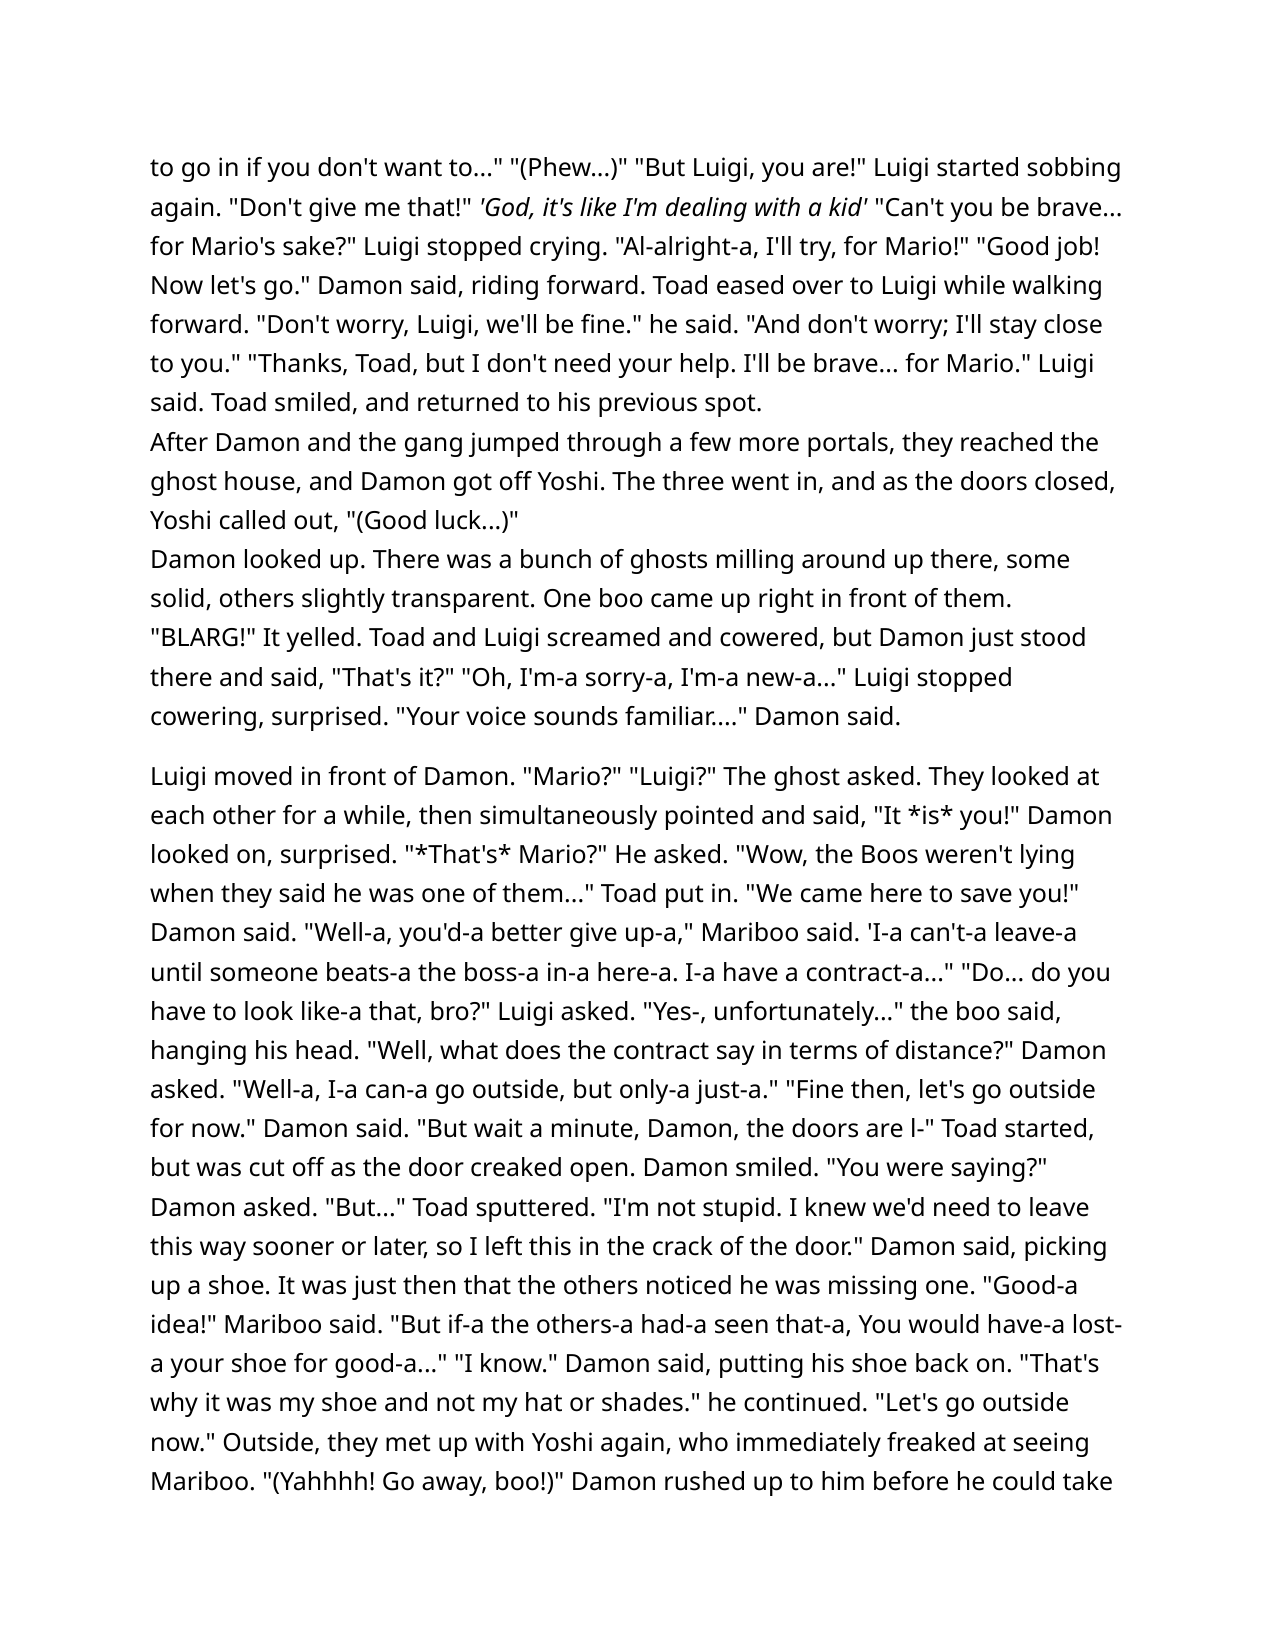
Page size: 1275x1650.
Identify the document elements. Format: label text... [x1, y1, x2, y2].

text Luigi moved in front of Damon. "Mario?" "Luigi?" The ghost asked. They looked at each other for a while, then simultaneously pointed and said, "It *is* you!" Damon looked on, surprised. "*That's* Mario?" He asked. "Wow, the Boos weren't lying when they said he was one of them..." Toad put in. "We came here to save you!" Damon said. "Well-a, you'd-a better give up-a," Mariboo said. 'I-a can't-a leave-a until someone beats-a the boss-a in-a here-a. I-a have a contract-a..." "Do... do you have to look like-a that, bro?" Luigi asked. "Yes-, unfortunately..." the boo said, hanging his head. "Well, what does the contract say in terms of distance?" Damon asked. "Well-a, I-a can-a go outside, but only-a just-a." "Fine then, let's go outside for now." Damon said. "But wait a minute, Damon, the doors are l-" Toad started, but was cut off as the door creaked open. Damon smiled. "You were saying?" Damon asked. "But..." Toad sputtered. "I'm not stupid. I knew we'd need to leave this way sooner or later, so I left this in the crack of the door." Damon said, picking up a shoe. It was just then that the others noticed he was missing one. "Good-a idea!" Mariboo said. "But if-a the others-a had-a seen that-a, You would have-a lost-a your shoe for good-a..." "I know." Damon said, putting his shoe back on. "That's why it was my shoe and not my hat or shades." he continued. "Let's go outside now." Outside, they met up with Yoshi again, who immediately freaked at seeing Mariboo. "(Yahhhh! Go away, boo!)" Damon rushed up to him before he could take [150, 758, 1125, 1497]
text to go in if you don't want to..." "(Phew...)" "But Luigi, you are!" Luigi started sobbing again. "Don't give me that!" 'God, it's like I'm dealing with a kid' "Can't you be brave... for Mario's sake?" Luigi stopped crying. "Al-alright-a, I'll try, for Mario!" "Good job! Now let's go." Damon said, riding forward. Toad eased over to Luigi while walking forward. "Don't worry, Luigi, we'll be fine." he said. "And don't worry; I'll stay close to you." "Thanks, Toad, but I don't need your help. I'll be brave... for Mario." Luigi said. Toad smiled, and returned to his previous spot. After Damon and the gang jumped through a few more portals, they reached the ghost house, and Damon got off Yoshi. The three went in, and as the doors closed, Yoshi called out, "(Good luck...)" Damon looked up. There was a bunch of ghosts milling around up there, some solid, others slightly transparent. One boo came up right in front of them. "BLARG!" It yelled. Toad and Luigi screamed and cowered, but Damon just stood there and said, "That's it?" "Oh, I'm-a sorry-a, I'm-a new-a..." Luigi stopped cowering, surprised. "Your voice sounds familiar...." Damon said. [150, 150, 1125, 732]
